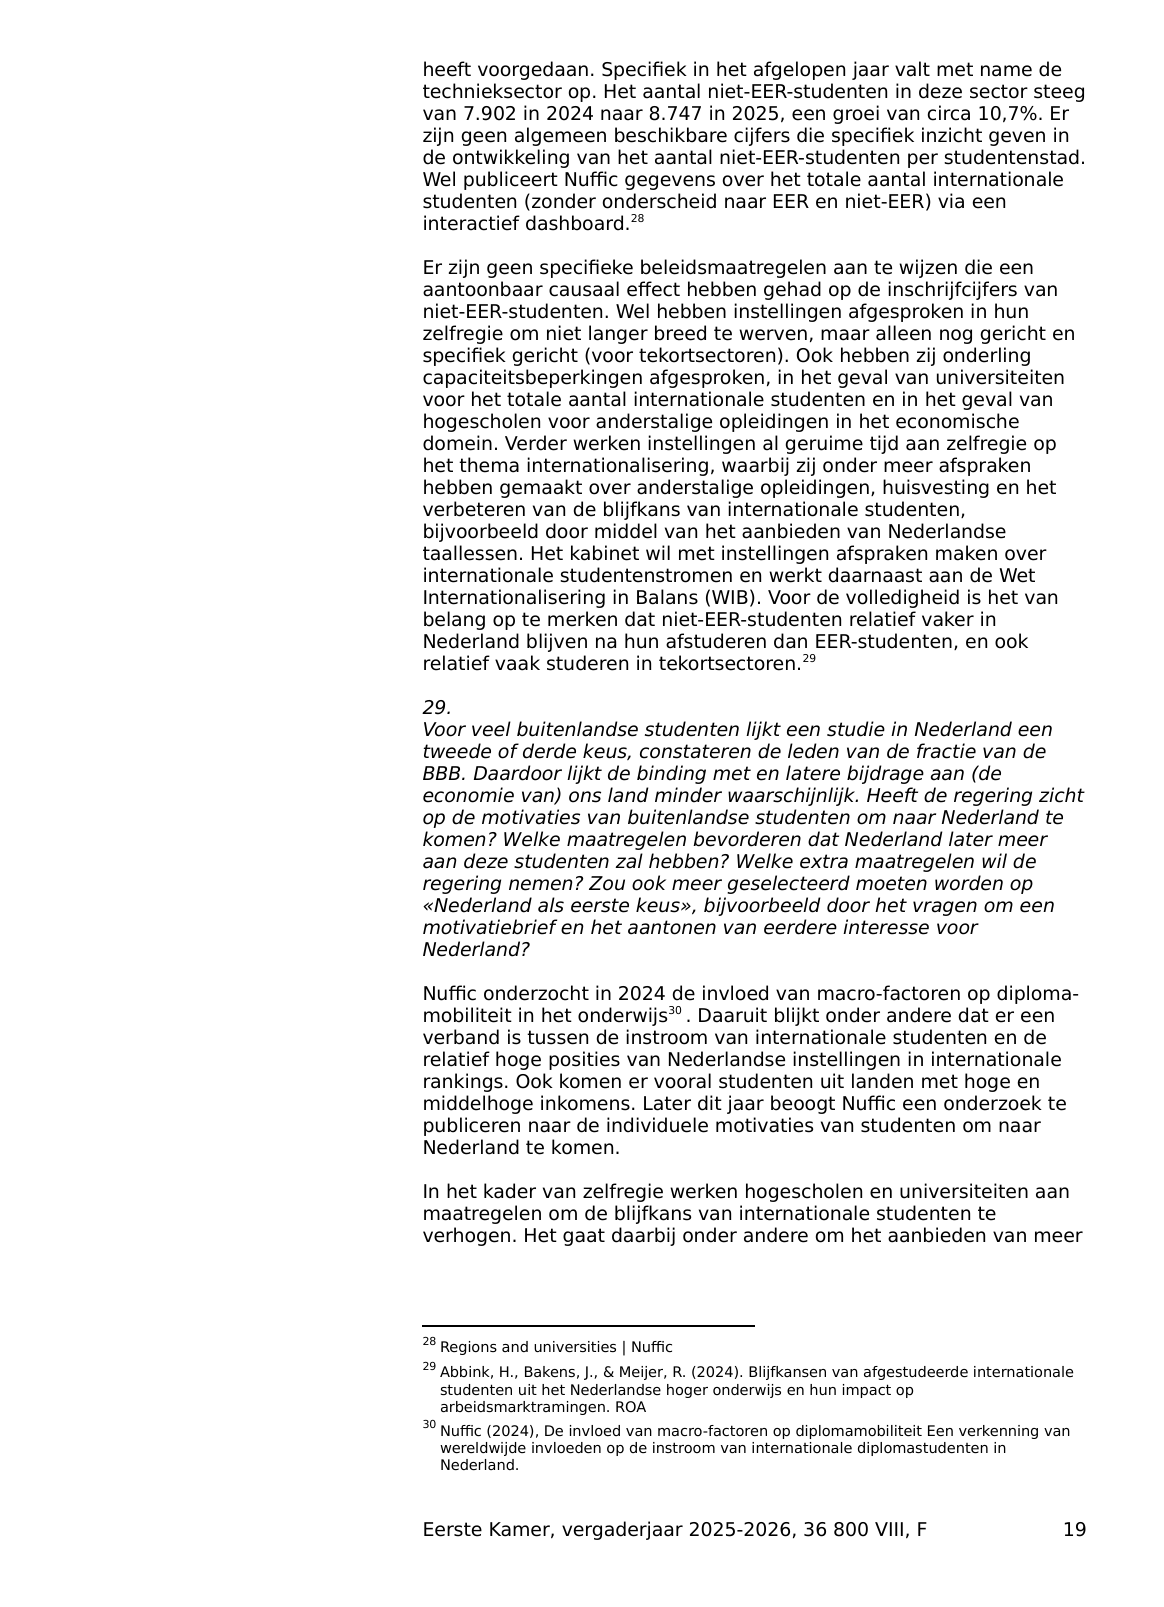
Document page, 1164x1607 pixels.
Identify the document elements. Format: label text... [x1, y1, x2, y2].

text Nuffic onderzocht in 2024 de invloed van macro-factoren op diploma-mobiliteit in het onderwijs. Daaruit blijkt onder andere dat er een verband is tussen de instroom van internationale studenten en de relatief hoge posities van Nederlandse instellingen in internationale rankings. Ook komen er vooral studenten uit landen met hoge en middelhoge inkomens. Later dit jaar beoogt Nuffic een onderzoek te publiceren naar de individuele motivaties van studenten om naar Nederland te komen. [422, 983, 1087, 1159]
text heeft voorgedaan. Specifiek in het afgelopen jaar valt met name de technieksector op. Het aantal niet-EER-studenten in deze sector steeg van 7.902 in 2024 naar 8.747 in 2025, een groei van circa 10,7%. Er zijn geen algemeen beschikbare cijfers die specifiek inzicht geven in de ontwikkeling van het aantal niet-EER-studenten per studentenstad. Wel publiceert Nuffic gegevens over het totale aantal internationale studenten (zonder onderscheid naar EER en niet-EER) via een interactief dashboard. [422, 59, 1087, 235]
text Regions and universities | Nuffic [422, 1335, 1087, 1357]
text In het kader van zelfregie werken hogescholen en universiteiten aan maatregelen om de blijfkans van internationale studenten te verhogen. Het gaat daarbij onder andere om het aanbieden van meer [422, 1181, 1087, 1247]
text Abbink, H., Bakens, J., & Meijer, R. (2024). Blijfkansen van afgestudeerde internationale studenten uit het Nederlandse hoger onderwijs en hun impact op arbeidsmarktramingen. ROA [422, 1360, 1087, 1416]
text Nuffic (2024), De invloed van macro-factoren op diplomamobiliteit Een verkenning van wereldwijde invloeden op de instroom van internationale diplomastudenten in Nederland. [422, 1418, 1087, 1474]
text Voor veel buitenlandse studenten lijkt een studie in Nederland een tweede of derde keus, constateren de leden van de fractie van de BBB. Daardoor lijkt de binding met en latere bijdrage aan (de economie van) ons land minder waarschijnlijk. Heeft de regering zicht op de motivaties van buitenlandse studenten om naar Nederland te komen? Welke maatregelen bevorderen dat Nederland later meer aan deze studenten zal hebben? Welke extra maatregelen wil de regering nemen? Zou ook meer geselecteerd moeten worden op «Nederland als eerste keus», bijvoorbeeld door het vragen om een motivatiebrief en het aantonen van eerdere interesse voor Nederland? [422, 719, 1087, 961]
text 29. [422, 697, 1087, 719]
text Er zijn geen specifieke beleidsmaatregelen aan te wijzen die een aantoonbaar causaal effect hebben gehad op de inschrijfcijfers van niet-EER-studenten. Wel hebben instellingen afgesproken in hun zelfregie om niet langer breed te werven, maar alleen nog gericht en specifiek gericht (voor tekortsectoren). Ook hebben zij onderling capaciteitsbeperkingen afgesproken, in het geval van universiteiten voor het totale aantal internationale studenten en in het geval van hogescholen voor anderstalige opleidingen in het economische domein. Verder werken instellingen al geruime tijd aan zelfregie op het thema internationalisering, waarbij zij onder meer afspraken hebben gemaakt over anderstalige opleidingen, huisvesting en het verbeteren van de blijfkans van internationale studenten, bijvoorbeeld door middel van het aanbieden van Nederlandse taallessen. Het kabinet wil met instellingen afspraken maken over internationale studentenstromen en werkt daarnaast aan de Wet Internationalisering in Balans (WIB). Voor de volledigheid is het van belang op te merken dat niet-EER-studenten relatief vaker in Nederland blijven na hun afstuderen dan EER-studenten, en ook relatief vaak studeren in tekortsectoren. [422, 257, 1087, 675]
